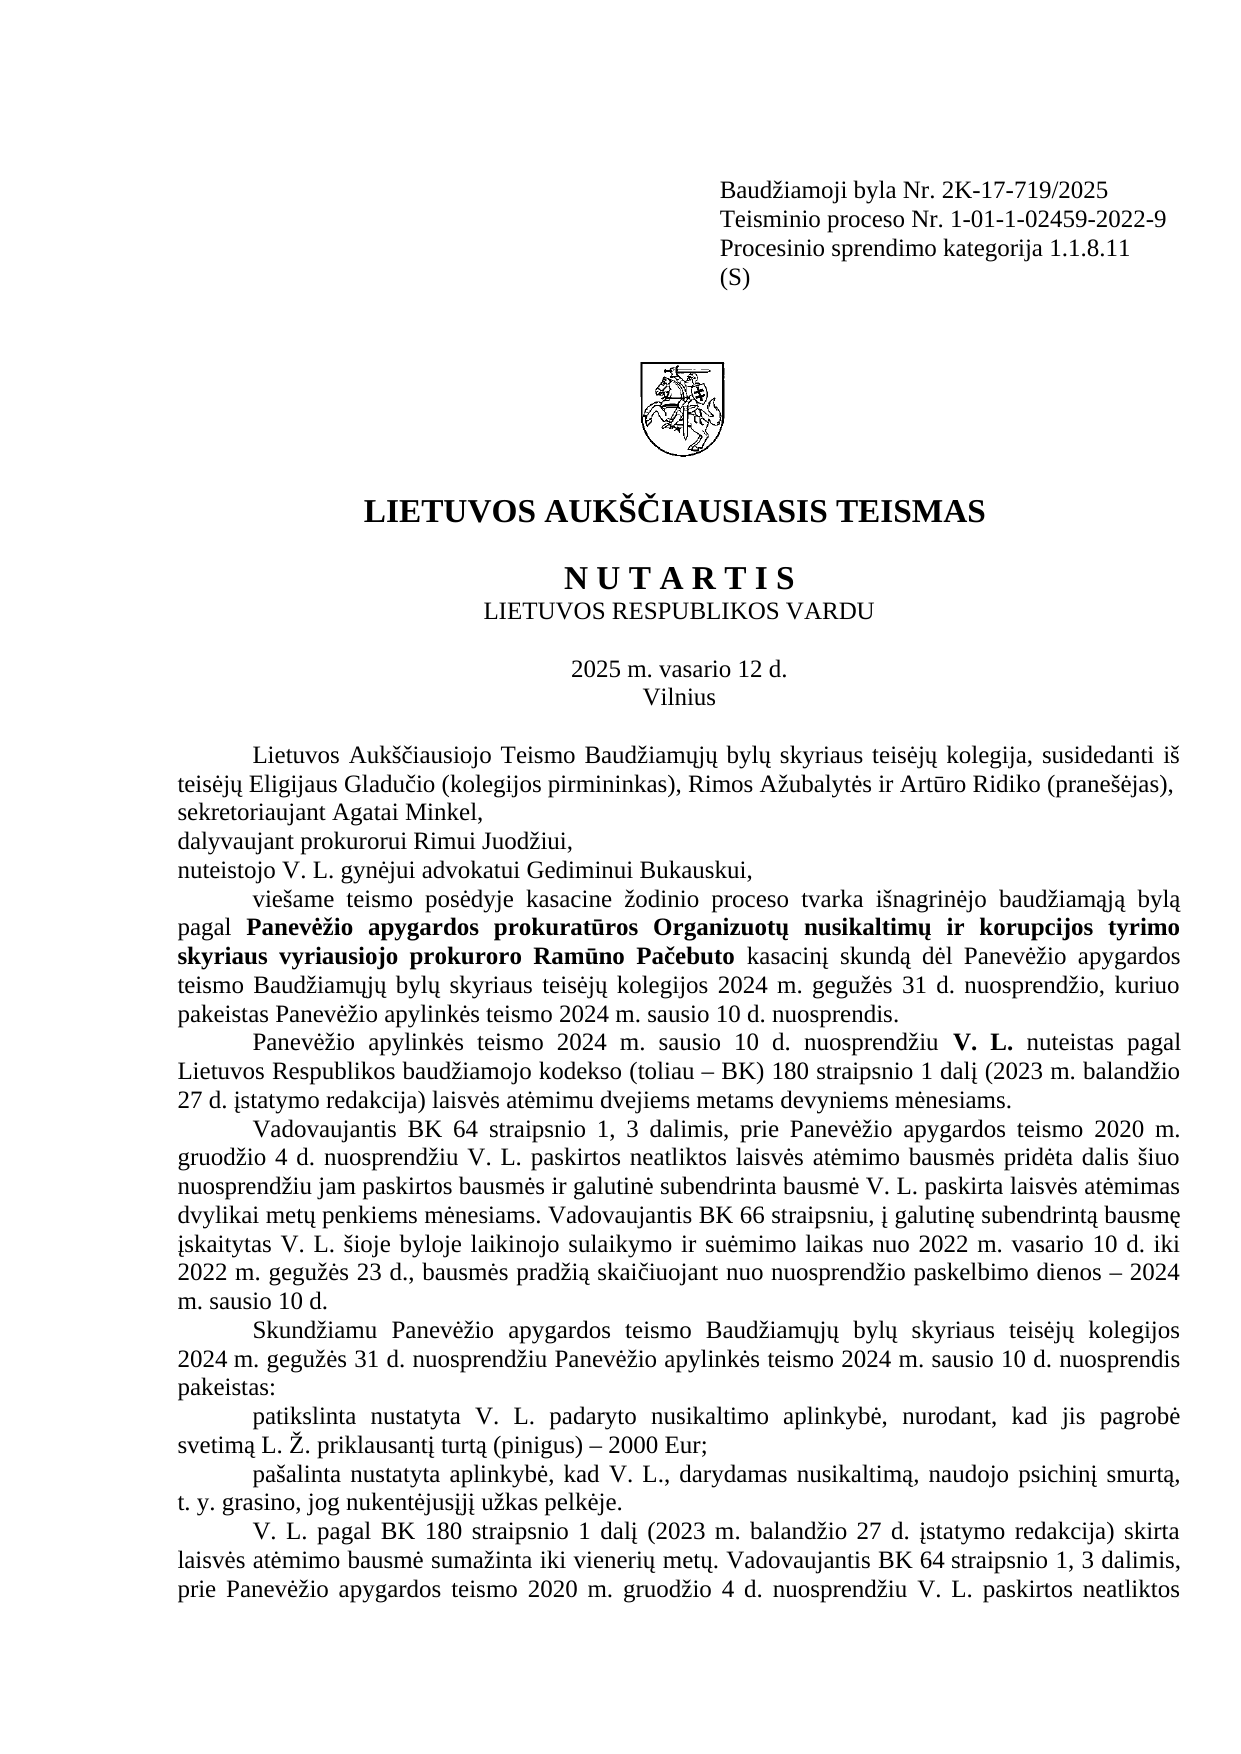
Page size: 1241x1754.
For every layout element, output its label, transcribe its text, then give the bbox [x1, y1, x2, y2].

text Vadovaujantis BK 64 straipsnio 1, 3 dalimis, prie Panevėžio apygardos teismo 2020 m. gruodžio 4 d. nuosprendžiu V. L. paskirtos neatliktos laisvės atėmimo bausmės pridėta dalis šiuo nuosprendžiu jam paskirtos bausmės ir galutinė subendrinta bausmė V. L. paskirta laisvės atėmimas dvylikai metų penkiems mėnesiams. Vadovaujantis BK 66 straipsniu, į galutinę subendrintą bausmę įskaitytas V. L. šioje byloje laikinojo sulaikymo ir suėmimo laikas nuo 2022 m. vasario 10 d. iki 2022 m. gegužės 23 d., bausmės pradžią skaičiuojant nuo nuosprendžio paskelbimo dienos – 2024 m. sausio 10 d. [177, 1114, 1181, 1315]
text dalyvaujant prokurorui Rimui Juodžiui, [177, 826, 1181, 855]
text pašalinta nustatyta aplinkybė, kad V. L., darydamas nusikaltimą, naudojo psichinį smurtą, t. y. grasino, jog nukentėjusįjį užkas pelkėje. [177, 1459, 1181, 1516]
text Panevėžio apylinkės teismo 2024 m. sausio 10 d. nuosprendžiu V. L. nuteistas pagal Lietuvos Respublikos baudžiamojo kodekso (toliau – BK) 180 straipsnio 1 dalį (2023 m. balandžio 27 d. įstatymo redakcija) laisvės atėmimu dvejiems metams devyniems mėnesiams. [177, 1027, 1181, 1114]
subtitle LIETUVOS RESPUBLIKOS VARDU [177, 596, 1181, 625]
text V. L. pagal BK 180 straipsnio 1 dalį (2023 m. balandžio 27 d. įstatymo redakcija) skirta laisvės atėmimo bausmė sumažinta iki vienerių metų. Vadovaujantis BK 64 straipsnio 1, 3 dalimis, prie Panevėžio apygardos teismo 2020 m. gruodžio 4 d. nuosprendžiu V. L. paskirtos neatliktos [177, 1516, 1181, 1602]
text nuteistojo V. L. gynėjui advokatui Gediminui Bukauskui, [177, 855, 1181, 884]
text patikslinta nustatyta V. L. padaryto nusikaltimo aplinkybė, nurodant, kad jis pagrobė svetimą L. Ž. priklausantį turtą (pinigus) – 2000 Eur; [177, 1401, 1181, 1459]
text Lietuvos Aukščiausiojo Teismo Baudžiamųjų bylų skyriaus teisėjų kolegija, susidedanti iš teisėjų Eligijaus Gladučio (kolegijos pirmininkas), Rimos Ažubalytės ir Artūro Ridiko (pranešėjas), [177, 740, 1181, 797]
table_header Baudžiamoji byla Nr. 2K-17-719/2025 Teisminio proceso Nr. 1-01-1-02459-2022-9 Procesinio sprendimo kategorija 1.1.8.11 (S) [708, 176, 1180, 319]
text N U T A R T I S [177, 558, 1181, 596]
text Skundžiamu Panevėžio apygardos teismo Baudžiamųjų bylų skyriaus teisėjų kolegijos 2024 m. gegužės 31 d. nuosprendžiu Panevėžio apylinkės teismo 2024 m. sausio 10 d. nuosprendis pakeistas: [177, 1315, 1181, 1401]
text LIETUVOS AUKŠČIAUSIASIS TEISMAS [177, 491, 1181, 529]
text sekretoriaujant Agatai Minkel, [177, 797, 1181, 826]
text 2025 m. vasario 12 d. [177, 654, 1181, 682]
text Vilnius [177, 682, 1181, 711]
text viešame teismo posėdyje kasacine žodinio proceso tvarka išnagrinėjo baudžiamąją bylą pagal Panevėžio apygardos prokuratūros Organizuotų nusikaltimų ir korupcijos tyrimo skyriaus vyriausiojo prokuroro Ramūno Pačebuto kasacinį skundą dėl Panevėžio apygardos teismo Baudžiamųjų bylų skyriaus teisėjų kolegijos 2024 m. gegužės 31 d. nuosprendžio, kuriuo pakeistas Panevėžio apylinkės teismo 2024 m. sausio 10 d. nuosprendis. [177, 884, 1181, 1027]
